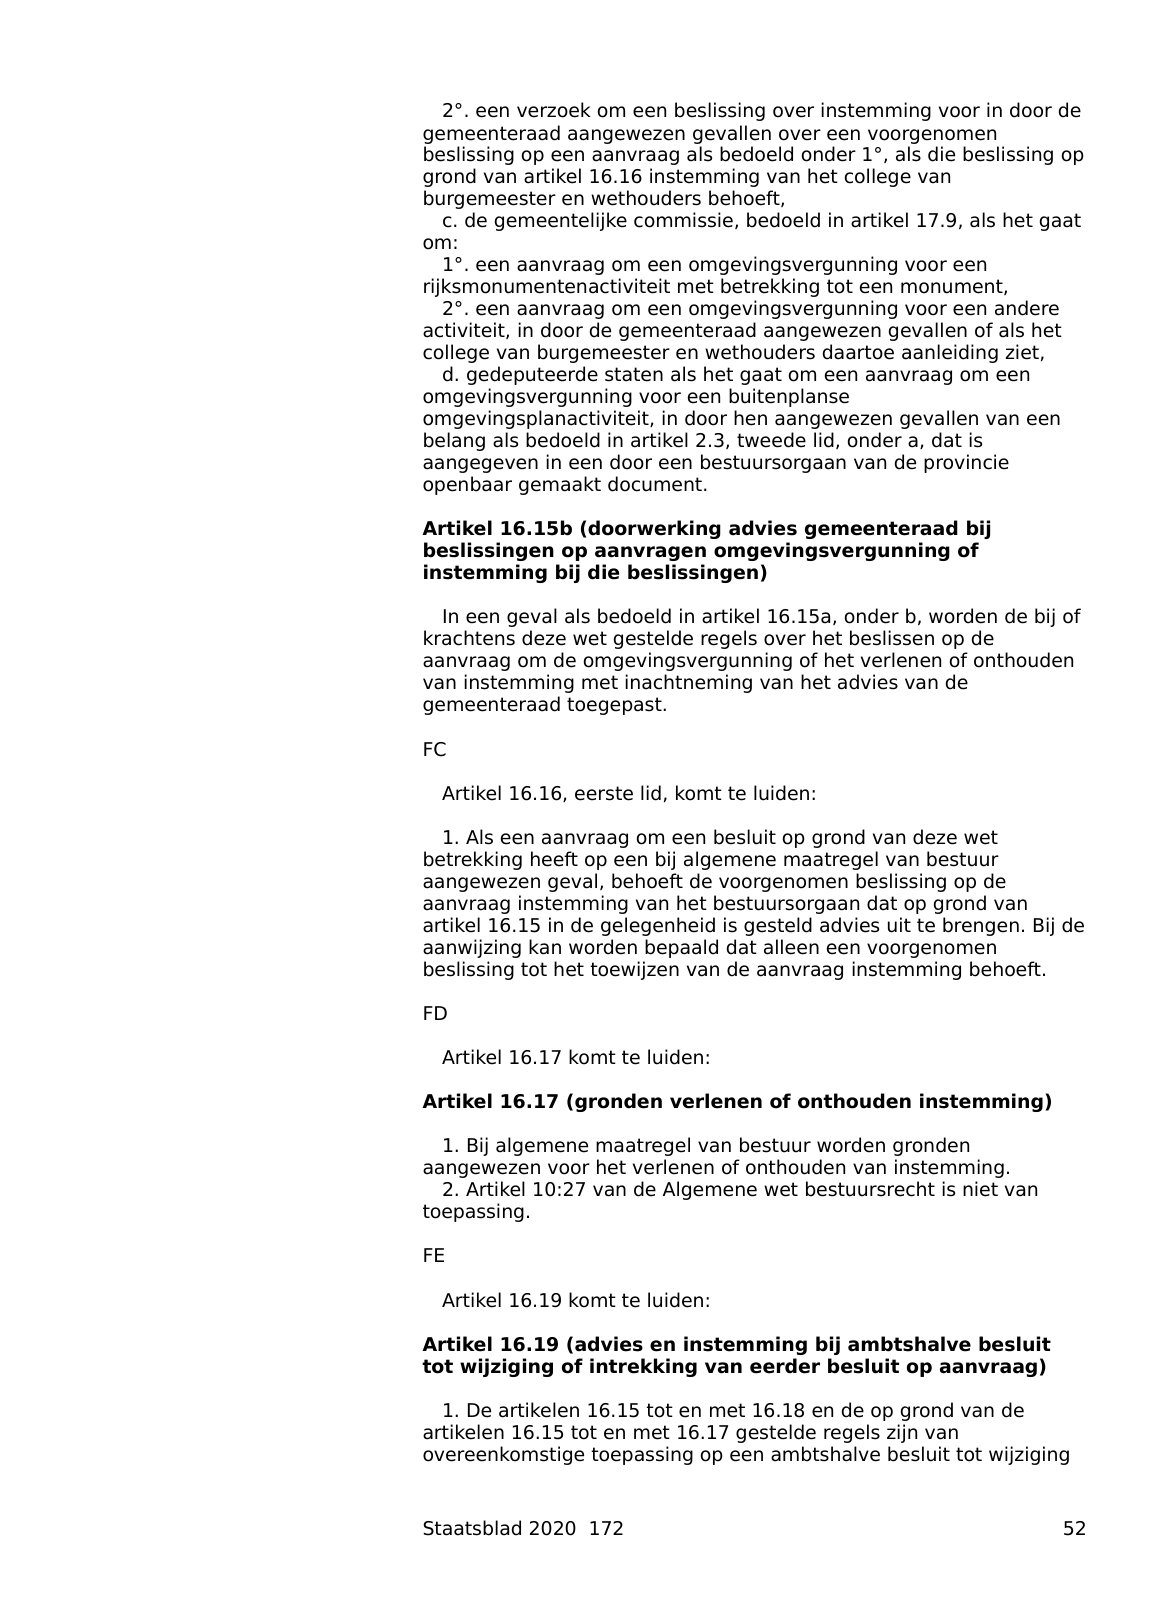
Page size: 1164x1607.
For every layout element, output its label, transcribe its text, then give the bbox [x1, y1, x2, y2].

text 1. Als een aanvraag om een besluit op grond van deze wet betrekking heeft op een bij algemene maatregel van bestuur aangewezen geval, behoeft de voorgenomen beslissing op de aanvraag instemming van het bestuursorgaan dat op grond van artikel 16.15 in de gelegenheid is gesteld advies uit te brengen. Bij de aanwijzing kan worden bepaald dat alleen een voorgenomen beslissing tot het toewijzen van de aanvraag instemming behoeft. [422, 827, 1087, 981]
text FD [422, 1003, 1087, 1025]
text 1. De artikelen 16.15 tot en met 16.18 en de op grond van de artikelen 16.15 tot en met 16.17 gestelde regels zijn van overeenkomstige toepassing op een ambtshalve besluit tot wijziging [422, 1400, 1087, 1466]
text Artikel 16.19 komt te luiden: [422, 1289, 1087, 1312]
subtitle Artikel 16.17 (gronden verlenen of onthouden instemming) [422, 1091, 1087, 1113]
subtitle Artikel 16.15b (doorwerking advies gemeenteraad bij beslissingen op aanvragen omgevingsvergunning of instemming bij die beslissingen) [422, 518, 1087, 584]
text FE [422, 1245, 1087, 1267]
text 2°. een aanvraag om een omgevingsvergunning voor een andere activiteit, in door de gemeenteraad aangewezen gevallen of als het college van burgemeester en wethouders daartoe aanleiding ziet, [422, 298, 1087, 364]
text In een geval als bedoeld in artikel 16.15a, onder b, worden de bij of krachtens deze wet gestelde regels over het beslissen op de aanvraag om de omgevingsvergunning of het verlenen of onthouden van instemming met inachtneming van het advies van de gemeenteraad toegepast. [422, 606, 1087, 716]
text Artikel 16.17 komt te luiden: [422, 1047, 1087, 1069]
text FC [422, 738, 1087, 760]
subtitle Artikel 16.19 (advies en instemming bij ambtshalve besluit tot wijziging of intrekking van eerder besluit op aanvraag) [422, 1334, 1087, 1378]
text 1°. een aanvraag om een omgevingsvergunning voor een rijksmonumentenactiviteit met betrekking tot een monument, [422, 254, 1087, 298]
text 2. Artikel 10:27 van de Algemene wet bestuursrecht is niet van toepassing. [422, 1179, 1087, 1223]
text Artikel 16.16, eerste lid, komt te luiden: [422, 783, 1087, 804]
text 2°. een verzoek om een beslissing over instemming voor in door de gemeenteraad aangewezen gevallen over een voorgenomen beslissing op een aanvraag als bedoeld onder 1°, als die beslissing op grond van artikel 16.16 instemming van het college van burgemeester en wethouders behoeft, [422, 100, 1087, 210]
text 1. Bij algemene maatregel van bestuur worden gronden aangewezen voor het verlenen of onthouden van instemming. [422, 1135, 1087, 1179]
text c. de gemeentelijke commissie, bedoeld in artikel 17.9, als het gaat om: [422, 210, 1087, 254]
text d. gedeputeerde staten als het gaat om een aanvraag om een omgevingsvergunning voor een buitenplanse omgevingsplanactiviteit, in door hen aangewezen gevallen van een belang als bedoeld in artikel 2.3, tweede lid, onder a, dat is aangegeven in een door een bestuursorgaan van de provincie openbaar gemaakt document. [422, 364, 1087, 496]
